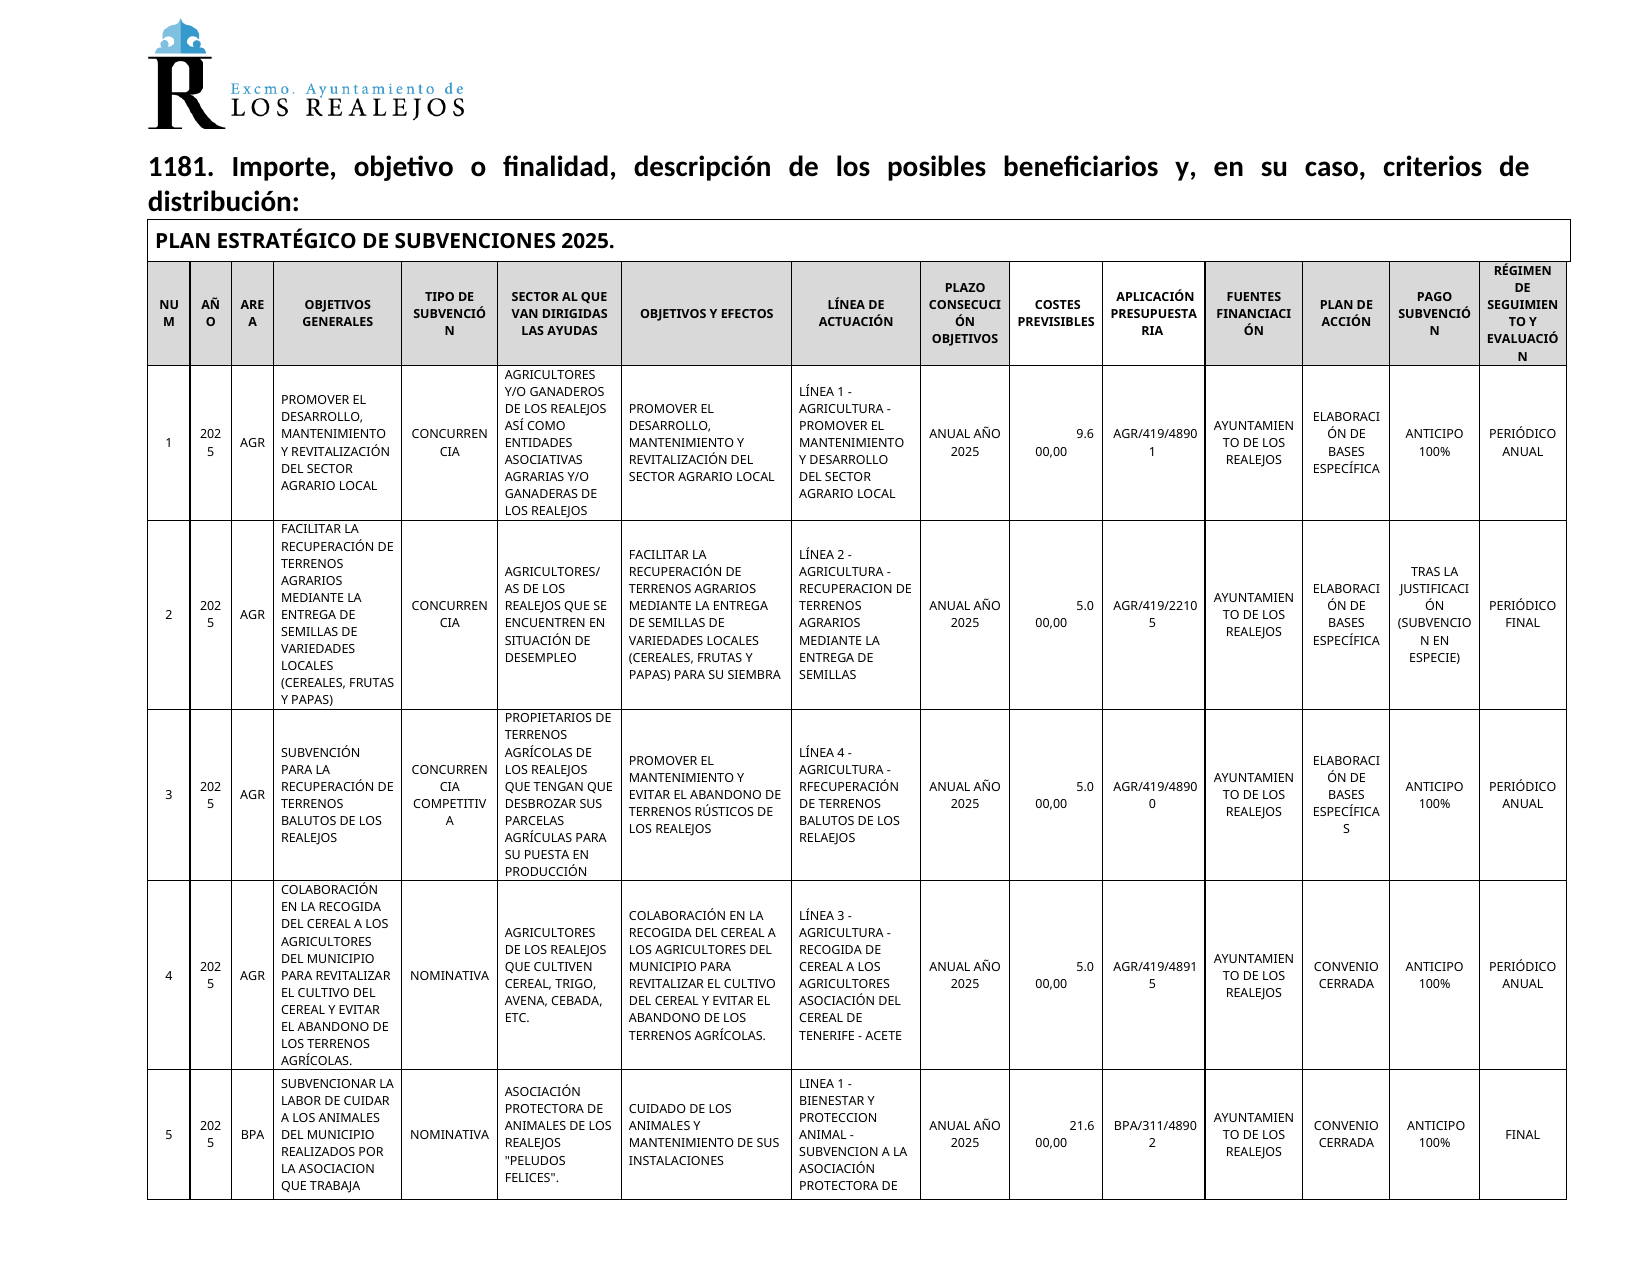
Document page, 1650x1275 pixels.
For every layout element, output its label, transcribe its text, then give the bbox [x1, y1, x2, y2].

table_cell SUBVENCIÓN PARA LA RECUPERACIÓN DE TERRENOS BALUTOS DE LOS REALEJOS [274, 710, 401, 880]
table_cell FACILITAR LA RECUPERACIÓN DE TERRENOS AGRARIOS MEDIANTE LA ENTREGA DE SEMILLAS DE VARIEDADES LOCALES (CEREALES, FRUTAS Y PAPAS) PARA SU SIEMBRA [622, 521, 791, 708]
table_cell LÍNEA 4 - AGRICULTURA - RFECUPERACIÓN DE TERRENOS BALUTOS DE LOS RELAEJOS [792, 710, 920, 880]
table_cell AGR [232, 710, 273, 880]
table_cell 4 [148, 881, 189, 1069]
table_cell ANTICIPO 100% [1390, 710, 1479, 880]
table_cell AGR/419/48900 [1103, 710, 1204, 880]
table_header PLAN ESTRATÉGICO DE SUBVENCIONES 2025. [148, 220, 1570, 261]
table_cell ELABORACIÓN DE BASES ESPECÍFICAS [1303, 710, 1389, 880]
table_cell PERIÓDICO FINAL [1480, 521, 1566, 708]
table_cell OBJETIVOS Y EFECTOS [622, 262, 791, 365]
table_cell NOMINATIVA [402, 881, 497, 1069]
table_cell CONCURRENCIA [402, 366, 497, 519]
table_cell AYUNTAMIENTO DE LOS REALEJOS [1206, 1070, 1302, 1199]
table_cell SUBVENCIONAR LA LABOR DE CUIDAR A LOS ANIMALES DEL MUNICIPIO REALIZADOS POR LA ASOCIACION QUE TRABAJA [274, 1070, 401, 1199]
table_cell 9.600,00 [1010, 366, 1102, 519]
table_cell FACILITAR LA RECUPERACIÓN DE TERRENOS AGRARIOS MEDIANTE LA ENTREGA DE SEMILLAS DE VARIEDADES LOCALES (CEREALES, FRUTAS Y PAPAS) [274, 521, 401, 708]
table_cell PROMOVER EL DESARROLLO, MANTENIMIENTO Y REVITALIZACIÓN DEL SECTOR AGRARIO LOCAL [622, 366, 791, 519]
table_cell ELABORACIÓN DE BASES ESPECÍFICA [1303, 366, 1389, 519]
table_cell CONCURRENCIA [402, 521, 497, 708]
table_cell [1616, 520, 1622, 708]
table_cell 5 [148, 1070, 189, 1199]
table_cell [1616, 709, 1622, 880]
table_cell COLABORACIÓN EN LA RECOGIDA DEL CEREAL A LOS AGRICULTORES DEL MUNICIPIO PARA REVITALIZAR EL CULTIVO DEL CEREAL Y EVITAR EL ABANDONO DE LOS TERRENOS AGRÍCOLAS. [274, 881, 401, 1069]
table_header [1571, 219, 1622, 261]
table_cell AGR [232, 881, 273, 1069]
table_cell 5.000,00 [1010, 881, 1102, 1069]
table_cell PROMOVER EL DESARROLLO, MANTENIMIENTO Y REVITALIZACIÓN DEL SECTOR AGRARIO LOCAL [274, 366, 401, 519]
table_cell PLAN DE ACCIÓN [1303, 262, 1389, 365]
table_cell PLAZO CONSECUCIÓN OBJETIVOS [921, 262, 1009, 365]
table_cell ANUAL AÑO 2025 [921, 881, 1009, 1069]
table_cell [1616, 365, 1622, 519]
table_cell PROPIETARIOS DE TERRENOS AGRÍCOLAS DE LOS REALEJOS QUE TENGAN QUE DESBROZAR SUS PARCELAS AGRÍCULAS PARA SU PUESTA EN PRODUCCIÓN [498, 710, 621, 880]
table_cell AYUNTAMIENTO DE LOS REALEJOS [1206, 881, 1302, 1069]
table_cell AYUNTAMIENTO DE LOS REALEJOS [1206, 710, 1302, 880]
table_cell LÍNEA DE ACTUACIÓN [792, 262, 920, 365]
table_cell COSTES PREVISIBLES [1010, 262, 1102, 365]
table_cell [1567, 880, 1616, 1069]
table_cell LÍNEA 1 - AGRICULTURA - PROMOVER EL MANTENIMIENTO Y DESARROLLO DEL SECTOR AGRARIO LOCAL [792, 366, 920, 519]
table_cell APLICACIÓN PRESUPUESTARIA [1103, 262, 1204, 365]
table_cell BPA [232, 1070, 273, 1199]
table_cell OBJETIVOS GENERALES [274, 262, 401, 365]
table_cell 1 [148, 366, 189, 519]
table_cell PERIÓDICO ANUAL [1480, 366, 1566, 519]
text 1181. Importe, objetivo o finalidad, descripción de los posibles beneficiarios y, en su caso, criterios de distribución: [148, 148, 1532, 219]
table_cell LINEA 1 - BIENESTAR Y PROTECCION ANIMAL -SUBVENCION A LA ASOCIACIÓN PROTECTORA DE [792, 1070, 920, 1199]
table_cell COLABORACIÓN EN LA RECOGIDA DEL CEREAL A LOS AGRICULTORES DEL MUNICIPIO PARA REVITALIZAR EL CULTIVO DEL CEREAL Y EVITAR EL ABANDONO DE LOS TERRENOS AGRÍCOLAS. [622, 881, 791, 1069]
table_cell ANUAL AÑO 2025 [921, 521, 1009, 708]
table_cell ASOCIACIÓN PROTECTORA DE ANIMALES DE LOS REALEJOS "PELUDOS FELICES". [498, 1070, 621, 1199]
table_cell CONVENIO CERRADA [1303, 881, 1389, 1069]
table_cell AGRICULTORES Y/O GANADEROS DE LOS REALEJOS ASÍ COMO ENTIDADES ASOCIATIVAS AGRARIAS Y/O GANADERAS DE LOS REALEJOS [498, 366, 621, 519]
table_cell 2025 [191, 366, 231, 519]
table_cell 21.600,00 [1010, 1070, 1102, 1199]
table_cell SECTOR AL QUE VAN DIRIGIDAS LAS AYUDAS [498, 262, 621, 365]
table_cell AYUNTAMIENTO DE LOS REALEJOS [1206, 366, 1302, 519]
table_cell CUIDADO DE LOS ANIMALES Y MANTENIMIENTO DE SUS INSTALACIONES [622, 1070, 791, 1199]
table_cell [1567, 1069, 1616, 1199]
table_cell ANTICIPO 100% [1390, 881, 1479, 1069]
table_cell AGR/419/48915 [1103, 881, 1204, 1069]
table_cell TIPO DE SUBVENCIÓN [402, 262, 497, 365]
table_cell [1616, 880, 1622, 1069]
table_cell 2025 [191, 881, 231, 1069]
table_cell AYUNTAMIENTO DE LOS REALEJOS [1206, 521, 1302, 708]
table_cell LÍNEA 2 - AGRICULTURA - RECUPERACION DE TERRENOS AGRARIOS MEDIANTE LA ENTREGA DE SEMILLAS [792, 521, 920, 708]
table_cell ANTICIPO 100% [1390, 366, 1479, 519]
table_cell AÑO [191, 262, 231, 365]
table_cell BPA/311/48902 [1103, 1070, 1204, 1199]
table_cell RÉGIMEN DE SEGUIMIENTO Y EVALUACIÓN [1480, 262, 1566, 365]
table_cell CONCURRENCIA COMPETITIVA [402, 710, 497, 880]
table_cell ANTICIPO 100% [1390, 1070, 1479, 1199]
table_cell PERIÓDICO ANUAL [1480, 881, 1566, 1069]
table_cell [1567, 520, 1616, 708]
table_cell FINAL [1480, 1070, 1566, 1199]
table_cell CONVENIO CERRADA [1303, 1070, 1389, 1199]
table_cell NOMINATIVA [402, 1070, 497, 1199]
table_cell PROMOVER EL MANTENIMIENTO Y EVITAR EL ABANDONO DE TERRENOS RÚSTICOS DE LOS REALEJOS [622, 710, 791, 880]
table_cell TRAS LA JUSTIFICACIÓN (SUBVENCION EN ESPECIE) [1390, 521, 1479, 708]
table_cell 5.000,00 [1010, 521, 1102, 708]
table_cell ELABORACIÓN DE BASES ESPECÍFICA [1303, 521, 1389, 708]
table_cell 2 [148, 521, 189, 708]
table_cell AGR/419/22105 [1103, 521, 1204, 708]
table_cell ANUAL AÑO 2025 [921, 710, 1009, 880]
table_cell FUENTES FINANCIACIÓN [1206, 262, 1302, 365]
table_cell [1616, 261, 1622, 365]
table_cell 3 [148, 710, 189, 880]
table_cell PERIÓDICO ANUAL [1480, 710, 1566, 880]
table_cell PAGO SUBVENCIÓN [1390, 262, 1479, 365]
table_cell AGRICULTORES DE LOS REALEJOS QUE CULTIVEN CEREAL, TRIGO, AVENA, CEBADA, ETC. [498, 881, 621, 1069]
table_cell 2025 [191, 1070, 231, 1199]
table_cell 2025 [191, 521, 231, 708]
table_cell 2025 [191, 710, 231, 880]
table_cell 5.000,00 [1010, 710, 1102, 880]
table_cell AGR [232, 521, 273, 708]
table_cell [1616, 1069, 1622, 1199]
table_cell NUM [148, 262, 189, 365]
table_cell [1567, 709, 1616, 880]
table_cell AGR/419/48901 [1103, 366, 1204, 519]
table_cell LÍNEA 3 - AGRICULTURA - RECOGIDA DE CEREAL A LOS AGRICULTORES ASOCIACIÓN DEL CEREAL DE TENERIFE - ACETE [792, 881, 920, 1069]
table_cell AREA [232, 262, 273, 365]
table_cell ANUAL AÑO 2025 [921, 1070, 1009, 1199]
table_cell [1567, 261, 1616, 365]
table_cell [1567, 365, 1616, 519]
table_cell AGR [232, 366, 273, 519]
table_cell ANUAL AÑO 2025 [921, 366, 1009, 519]
table_cell AGRICULTORES/AS DE LOS REALEJOS QUE SE ENCUENTREN EN SITUACIÓN DE DESEMPLEO [498, 521, 621, 708]
